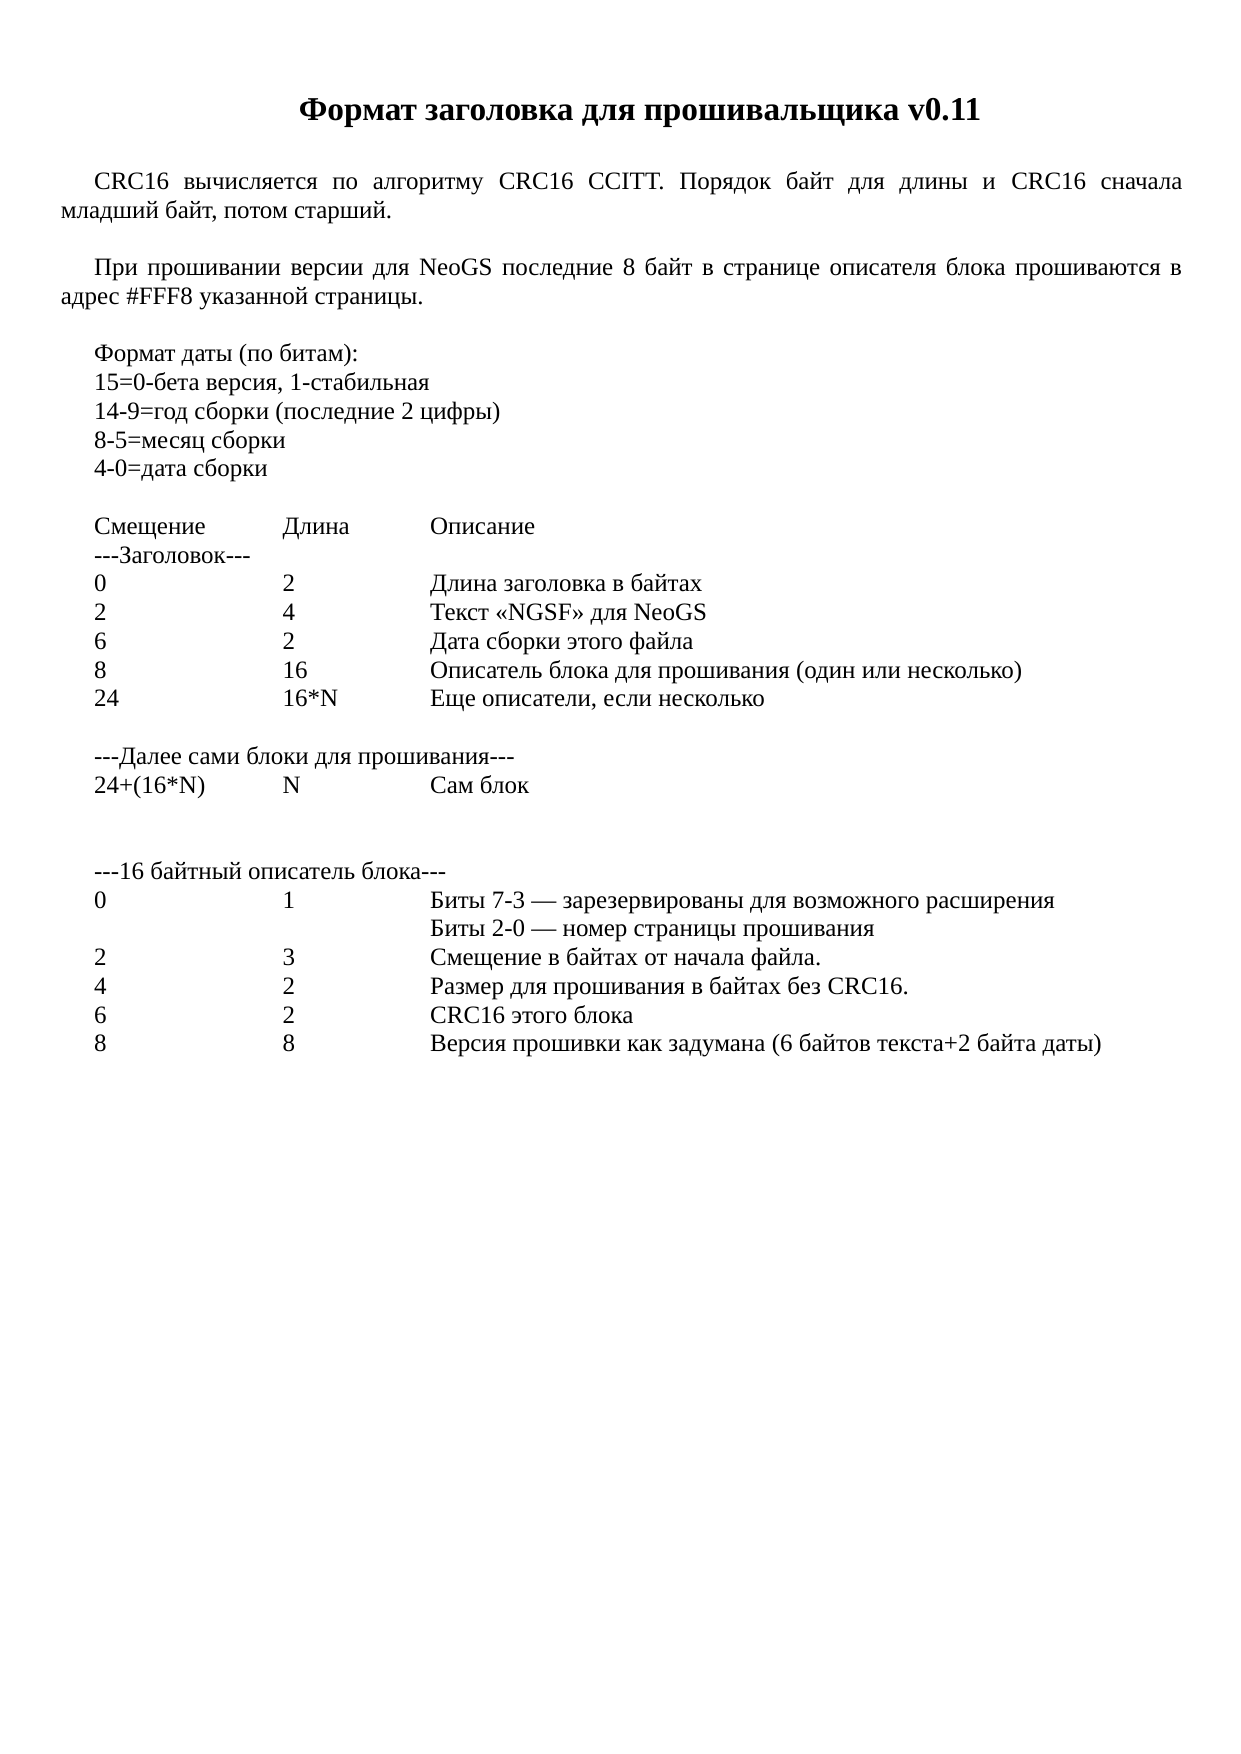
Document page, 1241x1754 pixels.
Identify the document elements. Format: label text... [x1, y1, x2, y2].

text 24 16*N Еще описатели, если несколько [61, 683, 1183, 712]
text 8-5=месяц сборки [61, 425, 1183, 453]
text 8 16 Описатель блока для прошивания (один или несколько) [61, 655, 1183, 683]
text Формат заголовка для прошивальщика v0.11 [61, 89, 1183, 128]
text ---Далее сами блоки для прошивания--- [61, 741, 1183, 770]
text Биты 2-0 — номер страницы прошивания [61, 913, 1183, 942]
text 24+(16*N) N Сам блок [61, 770, 1183, 798]
text 4 2 Размер для прошивания в байтах без CRC16. [61, 971, 1183, 1000]
text Формат даты (по битам): [61, 338, 1183, 367]
text 2 3 Смещение в байтах от начала файла. [61, 942, 1183, 971]
text 2 4 Текст «NGSF» для NeoGS [61, 597, 1183, 626]
text 14-9=год сборки (последние 2 цифры) [61, 396, 1183, 425]
text 15=0-бета версия, 1-стабильная [61, 367, 1183, 396]
text 6 2 CRC16 этого блока [61, 1000, 1183, 1028]
text При прошивании версии для NeoGS последние 8 байт в странице описателя блока прошиваются в адрес #FFF8 указанной страницы. [61, 252, 1183, 310]
text ---Заголовок--- [61, 540, 1183, 568]
text 8 8 Версия прошивки как задумана (6 байтов текста+2 байта даты) [61, 1028, 1183, 1057]
text Смещение Длина Описание [61, 511, 1183, 540]
text 6 2 Дата сборки этого файла [61, 626, 1183, 655]
text 4-0=дата сборки [61, 453, 1183, 482]
text ---16 байтный описатель блока--- [61, 856, 1183, 885]
text 0 1 Биты 7-3 — зарезервированы для возможного расширения [61, 885, 1183, 913]
text CRC16 вычисляется по алгоритму CRC16 CCITT. Порядок байт для длины и CRC16 сначала младший байт, потом старший. [61, 166, 1183, 223]
text 0 2 Длина заголовка в байтах [61, 568, 1183, 597]
